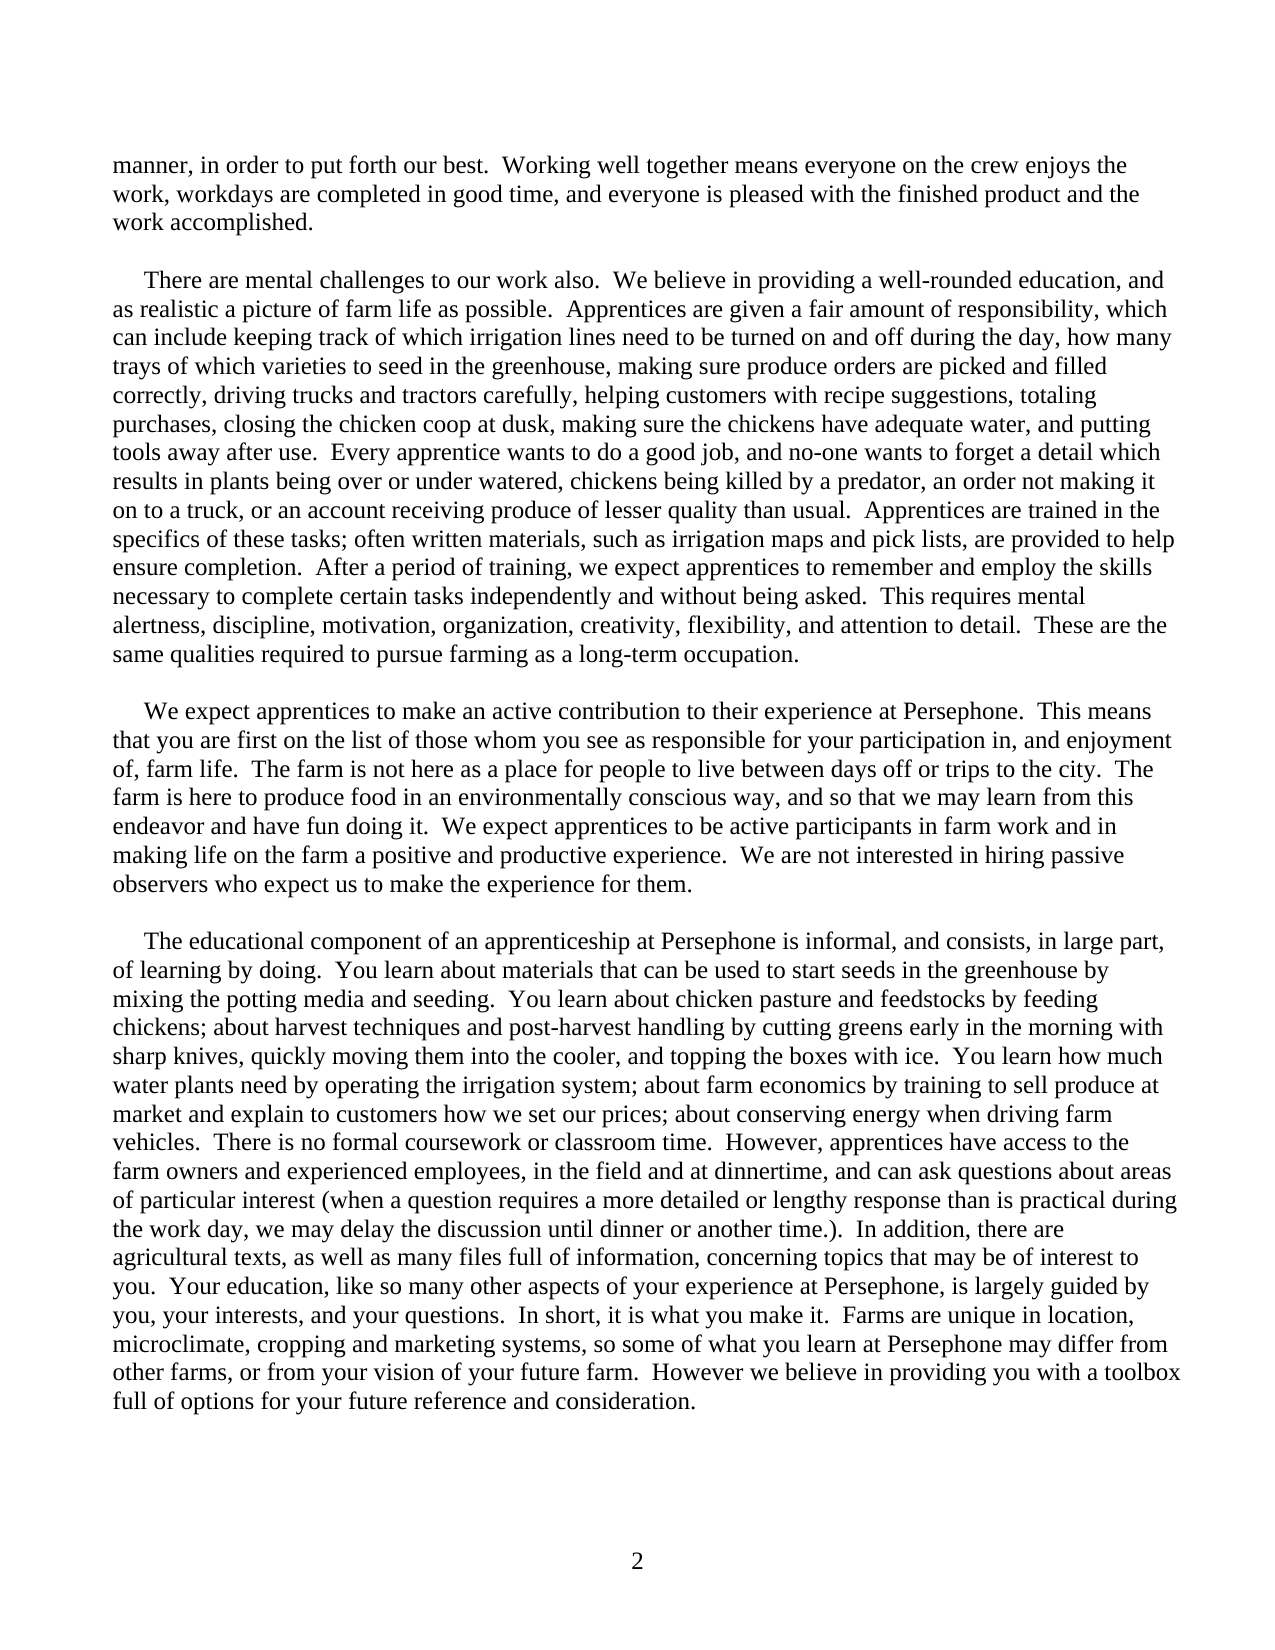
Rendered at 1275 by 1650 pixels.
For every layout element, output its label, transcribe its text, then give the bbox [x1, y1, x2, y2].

text The educational component of an apprenticeship at Persephone is informal, and consists, in large part, of learning by doing. You learn about materials that can be used to start seeds in the greenhouse by mixing the potting media and seeding. You learn about chicken pasture and feedstocks by feeding chickens; about harvest techniques and post-harvest handling by cutting greens early in the morning with sharp knives, quickly moving them into the cooler, and topping the boxes with ice. You learn how much water plants need by operating the irrigation system; about farm economics by training to sell produce at market and explain to customers how we set our prices; about conserving energy when driving farm vehicles. There is no formal coursework or classroom time. However, apprentices have access to the farm owners and experienced employees, in the field and at dinnertime, and can ask questions about areas of particular interest (when a question requires a more detailed or lengthy response than is practical during the work day, we may delay the discussion until dinner or another time.). In addition, there are agricultural texts, as well as many files full of information, concerning topics that may be of interest to you. Your education, like so many other aspects of your experience at Persephone, is largely guided by you, your interests, and your questions. In short, it is what you make it. Farms are unique in location, microclimate, cropping and marketing systems, so some of what you learn at Persephone may differ from other farms, or from your vision of your future farm. However we believe in providing you with a toolbox full of options for your future reference and consideration. [112, 926, 1181, 1415]
text There are mental challenges to our work also. We believe in providing a well-rounded education, and as realistic a picture of farm life as possible. Apprentices are given a fair amount of responsibility, which can include keeping track of which irrigation lines need to be turned on and off during the day, how many trays of which varieties to seed in the greenhouse, making sure produce orders are picked and filled correctly, driving trucks and tractors carefully, helping customers with recipe suggestions, totaling purchases, closing the chicken coop at dusk, making sure the chickens have adequate water, and putting tools away after use. Every apprentice wants to do a good job, and no-one wants to forget a detail which results in plants being over or under watered, chickens being killed by a predator, an order not making it on to a truck, or an account receiving produce of lesser quality than usual. Apprentices are trained in the specifics of these tasks; often written materials, such as irrigation maps and pick lists, are provided to help ensure completion. After a period of training, we expect apprentices to remember and employ the skills necessary to complete certain tasks independently and without being asked. This requires mental alertness, discipline, motivation, organization, creativity, flexibility, and attention to detail. These are the same qualities required to pursue farming as a long-term occupation. [112, 265, 1181, 667]
text manner, in order to put forth our best. Working well together means everyone on the crew enjoys the work, workdays are completed in good time, and everyone is pleased with the finished product and the work accomplished. [112, 150, 1181, 236]
text We expect apprentices to make an active contribution to their experience at Persephone. This means that you are first on the list of those whom you see as responsible for your participation in, and enjoyment of, farm life. The farm is not here as a place for people to live between days off or trips to the city. The farm is here to produce food in an environmentally conscious way, and so that we may learn from this endeavor and have fun doing it. We expect apprentices to be active participants in farm work and in making life on the farm a positive and productive experience. We are not interested in hiring passive observers who expect us to make the experience for them. [112, 696, 1181, 897]
